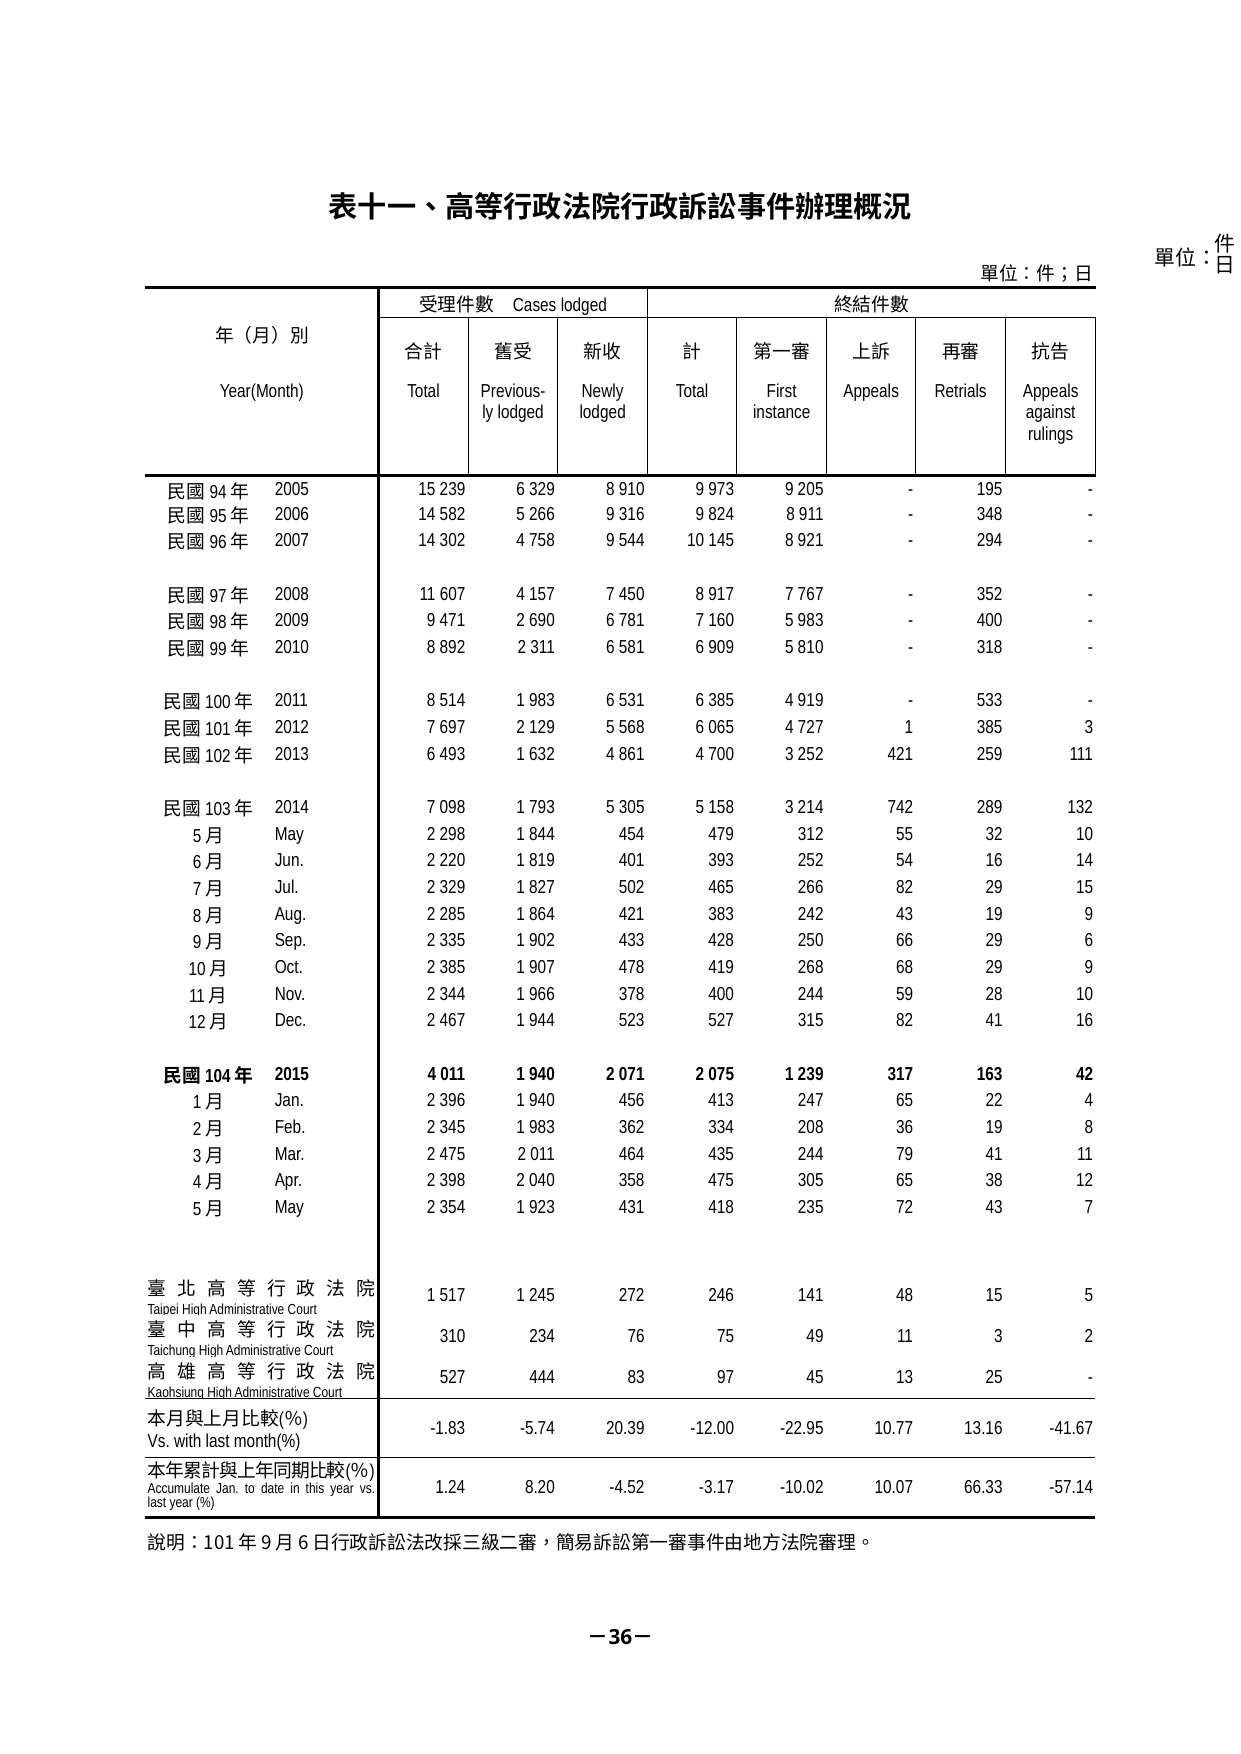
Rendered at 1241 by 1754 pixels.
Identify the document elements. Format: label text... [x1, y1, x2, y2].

table_cell 6 385 [647, 687, 737, 713]
table_cell 289 [916, 794, 1005, 820]
table_cell 65 [826, 1167, 916, 1193]
table_cell 2 690 [468, 607, 558, 633]
table_cell 高雄高等行政法院 Kaohsiung High Administrative Court [145, 1356, 377, 1398]
table_cell 2 298 [380, 820, 468, 847]
table_cell 20.39 [558, 1399, 647, 1457]
table_cell 民國101年 [145, 714, 272, 740]
table_cell 1 983 [468, 1114, 558, 1140]
table_cell 15 [1005, 874, 1096, 900]
table_cell 6月 [145, 847, 272, 873]
table_cell 民國 94年 [145, 477, 272, 500]
table_header 年（月）別 [145, 289, 377, 380]
table_cell 5 305 [558, 794, 647, 820]
table_cell 8 921 [737, 527, 826, 553]
table_cell 9 205 [737, 477, 826, 500]
table_cell [558, 554, 647, 580]
text 表十一、高等行政法院行政訴訟事件辦理概況 [148, 183, 1092, 225]
table_cell 2 220 [380, 847, 468, 873]
table_cell 244 [737, 1140, 826, 1167]
table_cell [272, 1247, 377, 1273]
table_cell 5 [1005, 1274, 1096, 1315]
table_cell 413 [647, 1087, 737, 1113]
table_cell 2 011 [468, 1140, 558, 1167]
table_cell 4 157 [468, 580, 558, 607]
table_cell 6 [1005, 927, 1096, 953]
table_cell [145, 767, 272, 793]
table_cell 55 [826, 820, 916, 847]
table_cell Retrials [916, 380, 1005, 473]
table_cell 4 727 [737, 714, 826, 740]
table_cell 6 531 [558, 687, 647, 713]
table_cell 28 [916, 980, 1005, 1007]
table_cell 66.33 [916, 1458, 1005, 1516]
table_cell 378 [558, 980, 647, 1007]
table_cell 6 329 [468, 477, 558, 500]
table_cell 400 [647, 980, 737, 1007]
table_cell [826, 554, 916, 580]
table_cell 6 781 [558, 607, 647, 633]
table_header 終結件數 [648, 289, 1096, 317]
table_cell 9 [1005, 900, 1096, 927]
table_cell Oct. [272, 954, 377, 980]
table_cell 421 [558, 900, 647, 927]
table_cell 9 544 [558, 527, 647, 553]
table_cell 2 467 [380, 1007, 468, 1033]
table_cell 268 [737, 954, 826, 980]
table_cell First instance [737, 380, 826, 473]
table_cell 1月 [145, 1087, 272, 1113]
table_cell 68 [826, 954, 916, 980]
table_cell 9 824 [647, 500, 737, 527]
table_cell 10 145 [647, 527, 737, 553]
table_cell 2 [1005, 1315, 1096, 1356]
table_cell 8 917 [647, 580, 737, 607]
table_cell 8 910 [558, 477, 647, 500]
table_cell 2 335 [380, 927, 468, 953]
table_cell 464 [558, 1140, 647, 1167]
table_cell 141 [737, 1274, 826, 1315]
table_cell [468, 1220, 558, 1247]
table_cell 72 [826, 1194, 916, 1220]
table_cell 252 [737, 847, 826, 873]
table_cell 163 [916, 1060, 1005, 1087]
table_cell 97 [647, 1356, 737, 1398]
table_cell 3 214 [737, 794, 826, 820]
table_cell 48 [826, 1274, 916, 1315]
table_cell 10 [1005, 980, 1096, 1007]
table_cell 195 [916, 477, 1005, 500]
table_cell [916, 1034, 1005, 1060]
table_cell Aug. [272, 900, 377, 927]
table_cell 400 [916, 607, 1005, 633]
table_cell [558, 660, 647, 687]
table_cell 5 983 [737, 607, 826, 633]
table_cell 7 [1005, 1194, 1096, 1220]
table_cell 1 864 [468, 900, 558, 927]
table_cell [737, 1220, 826, 1247]
table_cell 本年累計與上年同期比較(％) Accumulate Jan. to date in this year vs. last year (%) [145, 1458, 377, 1516]
table_cell 2 075 [647, 1060, 737, 1087]
table_cell 1 819 [468, 847, 558, 873]
table_cell [558, 1034, 647, 1060]
table_cell 465 [647, 874, 737, 900]
table_cell 266 [737, 874, 826, 900]
table_cell - [1005, 500, 1096, 527]
table_cell 38 [916, 1167, 1005, 1193]
table_cell 317 [826, 1060, 916, 1087]
table_cell 8.20 [468, 1458, 558, 1516]
table_cell 2 285 [380, 900, 468, 927]
table_cell 4 919 [737, 687, 826, 713]
table_cell 5月 [145, 1194, 272, 1220]
table_cell [272, 1034, 377, 1060]
table_cell [558, 1220, 647, 1247]
table_cell - [1005, 527, 1096, 553]
table_cell 1 940 [468, 1060, 558, 1087]
table_cell -41.67 [1005, 1398, 1096, 1457]
table_cell 75 [647, 1315, 737, 1356]
table_cell 1 983 [468, 687, 558, 713]
table_cell 14 [1005, 847, 1096, 873]
table_cell 1.24 [380, 1458, 468, 1516]
table_cell 475 [647, 1167, 737, 1193]
table_cell 527 [380, 1356, 468, 1398]
table_cell -10.02 [737, 1458, 826, 1516]
table_cell - [1005, 580, 1096, 607]
table_cell 民國 98年 [145, 607, 272, 633]
table_cell 41 [916, 1007, 1005, 1033]
table_cell 419 [647, 954, 737, 980]
table_cell 2008 [272, 580, 377, 607]
table_cell 5 810 [737, 634, 826, 660]
table_cell 393 [647, 847, 737, 873]
table_cell 2 129 [468, 714, 558, 740]
table_cell [737, 1247, 826, 1273]
table_cell 民國 95年 [145, 500, 272, 527]
table_cell 83 [558, 1356, 647, 1398]
table_cell 11月 [145, 980, 272, 1007]
table_cell [272, 1220, 377, 1247]
table_cell 259 [916, 740, 1005, 767]
table_cell [916, 767, 1005, 793]
table_cell 6 909 [647, 634, 737, 660]
table_cell 352 [916, 580, 1005, 607]
table_cell 250 [737, 927, 826, 953]
table_cell [826, 1247, 916, 1273]
table_cell 2012 [272, 714, 377, 740]
table_cell - [1005, 687, 1096, 713]
table_cell 82 [826, 1007, 916, 1033]
table_cell 2 396 [380, 1087, 468, 1113]
table_cell 1 239 [737, 1060, 826, 1087]
table_cell 383 [647, 900, 737, 927]
table_cell 10 [1005, 820, 1096, 847]
table_cell 3 [916, 1315, 1005, 1356]
table_cell [916, 1247, 1005, 1273]
table_cell 312 [737, 820, 826, 847]
table_cell [145, 554, 272, 580]
table_cell Previous-ly lodged [469, 380, 557, 473]
table_cell [916, 554, 1005, 580]
table_cell -3.17 [647, 1458, 737, 1516]
table_cell 2月 [145, 1114, 272, 1140]
table_cell 7 697 [380, 714, 468, 740]
table_cell Nov. [272, 980, 377, 1007]
table_cell [1005, 1034, 1096, 1060]
table_cell 2 475 [380, 1140, 468, 1167]
table_cell 16 [916, 847, 1005, 873]
table_cell 502 [558, 874, 647, 900]
table_cell 49 [737, 1315, 826, 1356]
table_cell 428 [647, 927, 737, 953]
table_cell -22.95 [737, 1399, 826, 1457]
table_cell 334 [647, 1114, 737, 1140]
table_cell [826, 1220, 916, 1247]
table_cell 1 245 [468, 1274, 558, 1315]
table_cell [380, 1034, 468, 1060]
table_cell 民國 96年 [145, 527, 272, 553]
table_cell 8 [1005, 1114, 1096, 1140]
table_cell 1 827 [468, 874, 558, 900]
table_cell 29 [916, 874, 1005, 900]
table_cell 385 [916, 714, 1005, 740]
table_cell 2006 [272, 500, 377, 527]
table_cell 310 [380, 1315, 468, 1356]
table_cell 再審 [916, 318, 1005, 380]
table_cell 29 [916, 954, 1005, 980]
table_cell -1.83 [380, 1399, 468, 1457]
table_cell 362 [558, 1114, 647, 1140]
table_cell 742 [826, 794, 916, 820]
table_cell 65 [826, 1087, 916, 1113]
table_cell Dec. [272, 1007, 377, 1033]
table_cell 10月 [145, 954, 272, 980]
table_cell 2 311 [468, 634, 558, 660]
table_cell 59 [826, 980, 916, 1007]
table_cell 3 252 [737, 740, 826, 767]
table_cell 1 923 [468, 1194, 558, 1220]
table_cell 1 944 [468, 1007, 558, 1033]
table_cell 435 [647, 1140, 737, 1167]
table_cell 4 700 [647, 740, 737, 767]
table_cell 54 [826, 847, 916, 873]
table_cell 3 [1005, 714, 1096, 740]
table_cell 民國 97年 [145, 580, 272, 607]
table_cell 418 [647, 1194, 737, 1220]
table_cell 76 [558, 1315, 647, 1356]
table_cell 79 [826, 1140, 916, 1167]
table_cell 12月 [145, 1007, 272, 1033]
text 單位：件；日 [148, 259, 1092, 286]
table_cell Mar. [272, 1140, 377, 1167]
table_cell Year(Month) [145, 380, 377, 473]
table_cell 新收 [558, 318, 647, 380]
table_cell 13.16 [916, 1399, 1005, 1457]
table_cell 14 302 [380, 527, 468, 553]
table_cell - [826, 500, 916, 527]
table_cell - [1005, 1356, 1096, 1398]
table_cell 民國 99年 [145, 634, 272, 660]
table_cell 4 758 [468, 527, 558, 553]
table_cell [647, 1247, 737, 1273]
table_cell Jun. [272, 847, 377, 873]
table_header 受理件數 Cases lodged [380, 289, 647, 317]
table_cell [558, 1247, 647, 1273]
table_cell -57.14 [1005, 1457, 1096, 1516]
table_cell Total [380, 380, 468, 473]
table_cell [647, 554, 737, 580]
table_cell [647, 1034, 737, 1060]
table_cell 民國102年 [145, 740, 272, 767]
table_cell 527 [647, 1007, 737, 1033]
table_cell Feb. [272, 1114, 377, 1140]
table_cell 10.77 [826, 1399, 916, 1457]
table_cell 8 892 [380, 634, 468, 660]
table_cell 235 [737, 1194, 826, 1220]
table_cell 19 [916, 1114, 1005, 1140]
table_cell 533 [916, 687, 1005, 713]
table_cell 4 [1005, 1087, 1096, 1113]
table_cell 29 [916, 927, 1005, 953]
table_cell [145, 1247, 272, 1273]
table_cell 66 [826, 927, 916, 953]
table_cell 說明：101年9月6日行政訴訟法改採三級二審，簡易訴訟第一審事件由地方法院審理。 [145, 1516, 1096, 1563]
table_cell [1005, 1247, 1096, 1273]
table_cell 8月 [145, 900, 272, 927]
table_cell [647, 1220, 737, 1247]
table_cell 11 607 [380, 580, 468, 607]
table_cell 7 098 [380, 794, 468, 820]
table_cell [737, 1034, 826, 1060]
table_cell 5月 [145, 820, 272, 847]
table_cell - [826, 580, 916, 607]
table_cell [145, 1034, 272, 1060]
table_cell 臺中高等行政法院 Taichung High Administrative Court [145, 1315, 377, 1356]
table_cell 4 011 [380, 1060, 468, 1087]
table_cell 2009 [272, 607, 377, 633]
table_cell [380, 1247, 468, 1273]
table_cell 2 329 [380, 874, 468, 900]
table_cell 2 398 [380, 1167, 468, 1193]
table_cell 5 266 [468, 500, 558, 527]
table_cell [737, 767, 826, 793]
table_cell 2 385 [380, 954, 468, 980]
table_cell [468, 660, 558, 687]
table_cell 1 966 [468, 980, 558, 1007]
table_cell 舊受 [469, 318, 557, 380]
table_cell 456 [558, 1087, 647, 1113]
table_cell 294 [916, 527, 1005, 553]
table_cell - [826, 687, 916, 713]
table_cell 208 [737, 1114, 826, 1140]
table_cell -12.00 [647, 1399, 737, 1457]
table_cell 計 [648, 318, 736, 380]
table_cell [380, 554, 468, 580]
table_cell 2011 [272, 687, 377, 713]
table_cell 315 [737, 1007, 826, 1033]
table_cell [647, 767, 737, 793]
table_cell Apr. [272, 1167, 377, 1193]
table_cell 22 [916, 1087, 1005, 1113]
table_cell 2 345 [380, 1114, 468, 1140]
table_cell 318 [916, 634, 1005, 660]
table_cell May [272, 1194, 377, 1220]
table_cell 7 767 [737, 580, 826, 607]
table_cell - [826, 477, 916, 500]
table_cell 234 [468, 1315, 558, 1356]
table_cell 2 344 [380, 980, 468, 1007]
table_cell 10.07 [826, 1458, 916, 1516]
table_cell 2013 [272, 740, 377, 767]
table_cell 2 071 [558, 1060, 647, 1087]
table_cell - [1005, 477, 1096, 500]
table_cell [558, 767, 647, 793]
table_cell 2005 [272, 477, 377, 500]
table_cell 358 [558, 1167, 647, 1193]
table_cell 7月 [145, 874, 272, 900]
table_cell Appeals [827, 380, 915, 473]
table_cell [468, 1034, 558, 1060]
table_cell 5 158 [647, 794, 737, 820]
table_cell 454 [558, 820, 647, 847]
table_cell 6 065 [647, 714, 737, 740]
table_cell 1 793 [468, 794, 558, 820]
table_cell 401 [558, 847, 647, 873]
table_cell - [1005, 607, 1096, 633]
table_cell 431 [558, 1194, 647, 1220]
table_cell 第一審 [737, 318, 826, 380]
table_cell [1005, 554, 1096, 580]
table_cell 244 [737, 980, 826, 1007]
table_cell 12 [1005, 1167, 1096, 1193]
table_cell 11 [1005, 1140, 1096, 1167]
table_cell [1005, 1220, 1096, 1247]
table_cell [145, 1220, 272, 1247]
table_cell -5.74 [468, 1399, 558, 1457]
table_cell 1 902 [468, 927, 558, 953]
table_cell 5 568 [558, 714, 647, 740]
table_cell 2010 [272, 634, 377, 660]
table_cell May [272, 820, 377, 847]
table_cell 42 [1005, 1060, 1096, 1087]
table_cell [468, 554, 558, 580]
table_cell 305 [737, 1167, 826, 1193]
table_cell -4.52 [558, 1458, 647, 1516]
table_cell [272, 767, 377, 793]
table_cell 15 239 [380, 477, 468, 500]
table_cell 4月 [145, 1167, 272, 1193]
table_cell 1 907 [468, 954, 558, 980]
table_cell 478 [558, 954, 647, 980]
table_cell Sep. [272, 927, 377, 953]
table_cell 1 632 [468, 740, 558, 767]
table_cell 抗告 [1006, 318, 1095, 380]
table_cell 32 [916, 820, 1005, 847]
table_cell Jul. [272, 874, 377, 900]
table_cell 15 [916, 1274, 1005, 1315]
table_cell 246 [647, 1274, 737, 1315]
table_cell 2007 [272, 527, 377, 553]
table_cell 8 514 [380, 687, 468, 713]
table_cell 9 471 [380, 607, 468, 633]
table_cell Newly lodged [558, 380, 647, 473]
table_cell [468, 1247, 558, 1273]
table_cell [826, 660, 916, 687]
table_cell 433 [558, 927, 647, 953]
table_cell 9 316 [558, 500, 647, 527]
table_cell 9 [1005, 954, 1096, 980]
table_cell 9月 [145, 927, 272, 953]
table_cell 2015 [272, 1060, 377, 1087]
table_cell [380, 767, 468, 793]
table_cell 民國103年 [145, 794, 272, 820]
table_cell 348 [916, 500, 1005, 527]
table_cell [380, 1220, 468, 1247]
table_cell [737, 660, 826, 687]
table_cell 272 [558, 1274, 647, 1315]
table_cell [145, 660, 272, 687]
table_cell 41 [916, 1140, 1005, 1167]
table_cell 1 844 [468, 820, 558, 847]
table_cell [380, 660, 468, 687]
table_cell Jan. [272, 1087, 377, 1113]
table_cell 247 [737, 1087, 826, 1113]
table_cell [916, 660, 1005, 687]
table_cell 14 582 [380, 500, 468, 527]
table_cell 民國104年 [145, 1060, 272, 1087]
table_cell 82 [826, 874, 916, 900]
table_cell Total [648, 380, 736, 473]
table_cell 上訴 [827, 318, 915, 380]
table_cell 7 450 [558, 580, 647, 607]
table_cell 36 [826, 1114, 916, 1140]
table_cell [1005, 767, 1096, 793]
table_cell 9 973 [647, 477, 737, 500]
table_cell 6 493 [380, 740, 468, 767]
table_cell [1005, 660, 1096, 687]
table_cell [468, 767, 558, 793]
table_cell 1 940 [468, 1087, 558, 1113]
table_cell 523 [558, 1007, 647, 1033]
table_cell [826, 767, 916, 793]
table_cell 479 [647, 820, 737, 847]
table_cell 本月與上月比較(％) Vs. with last month(%) [145, 1399, 377, 1457]
table_cell [272, 554, 377, 580]
table_cell 臺北高等行政法院 Taipei High Administrative Court [145, 1274, 377, 1315]
table_cell Appeals against rulings [1006, 380, 1095, 473]
table_cell 43 [826, 900, 916, 927]
table_cell 1 [826, 714, 916, 740]
table_cell 1 517 [380, 1274, 468, 1315]
table_cell 13 [826, 1356, 916, 1398]
table_cell [737, 554, 826, 580]
table_cell 11 [826, 1315, 916, 1356]
table_cell - [826, 527, 916, 553]
table_cell 8 911 [737, 500, 826, 527]
table_cell - [826, 634, 916, 660]
table_cell 2014 [272, 794, 377, 820]
table_cell 2 040 [468, 1167, 558, 1193]
table_cell - [1005, 634, 1096, 660]
table_cell [272, 660, 377, 687]
table_cell 合計 [380, 318, 468, 380]
table_cell 4 861 [558, 740, 647, 767]
table_cell 111 [1005, 740, 1096, 767]
table_cell 242 [737, 900, 826, 927]
table_cell 421 [826, 740, 916, 767]
table_cell 16 [1005, 1007, 1096, 1033]
table_cell 7 160 [647, 607, 737, 633]
table_cell 3月 [145, 1140, 272, 1167]
table_cell [916, 1220, 1005, 1247]
table_cell - [826, 607, 916, 633]
table_cell 43 [916, 1194, 1005, 1220]
table_cell 444 [468, 1356, 558, 1398]
table_cell [826, 1034, 916, 1060]
table_cell [647, 660, 737, 687]
table_cell 民國100年 [145, 687, 272, 713]
table_cell 132 [1005, 794, 1096, 820]
table_cell 25 [916, 1356, 1005, 1398]
table_cell 6 581 [558, 634, 647, 660]
table_cell 45 [737, 1356, 826, 1398]
table_cell 2 354 [380, 1194, 468, 1220]
table_cell 19 [916, 900, 1005, 927]
